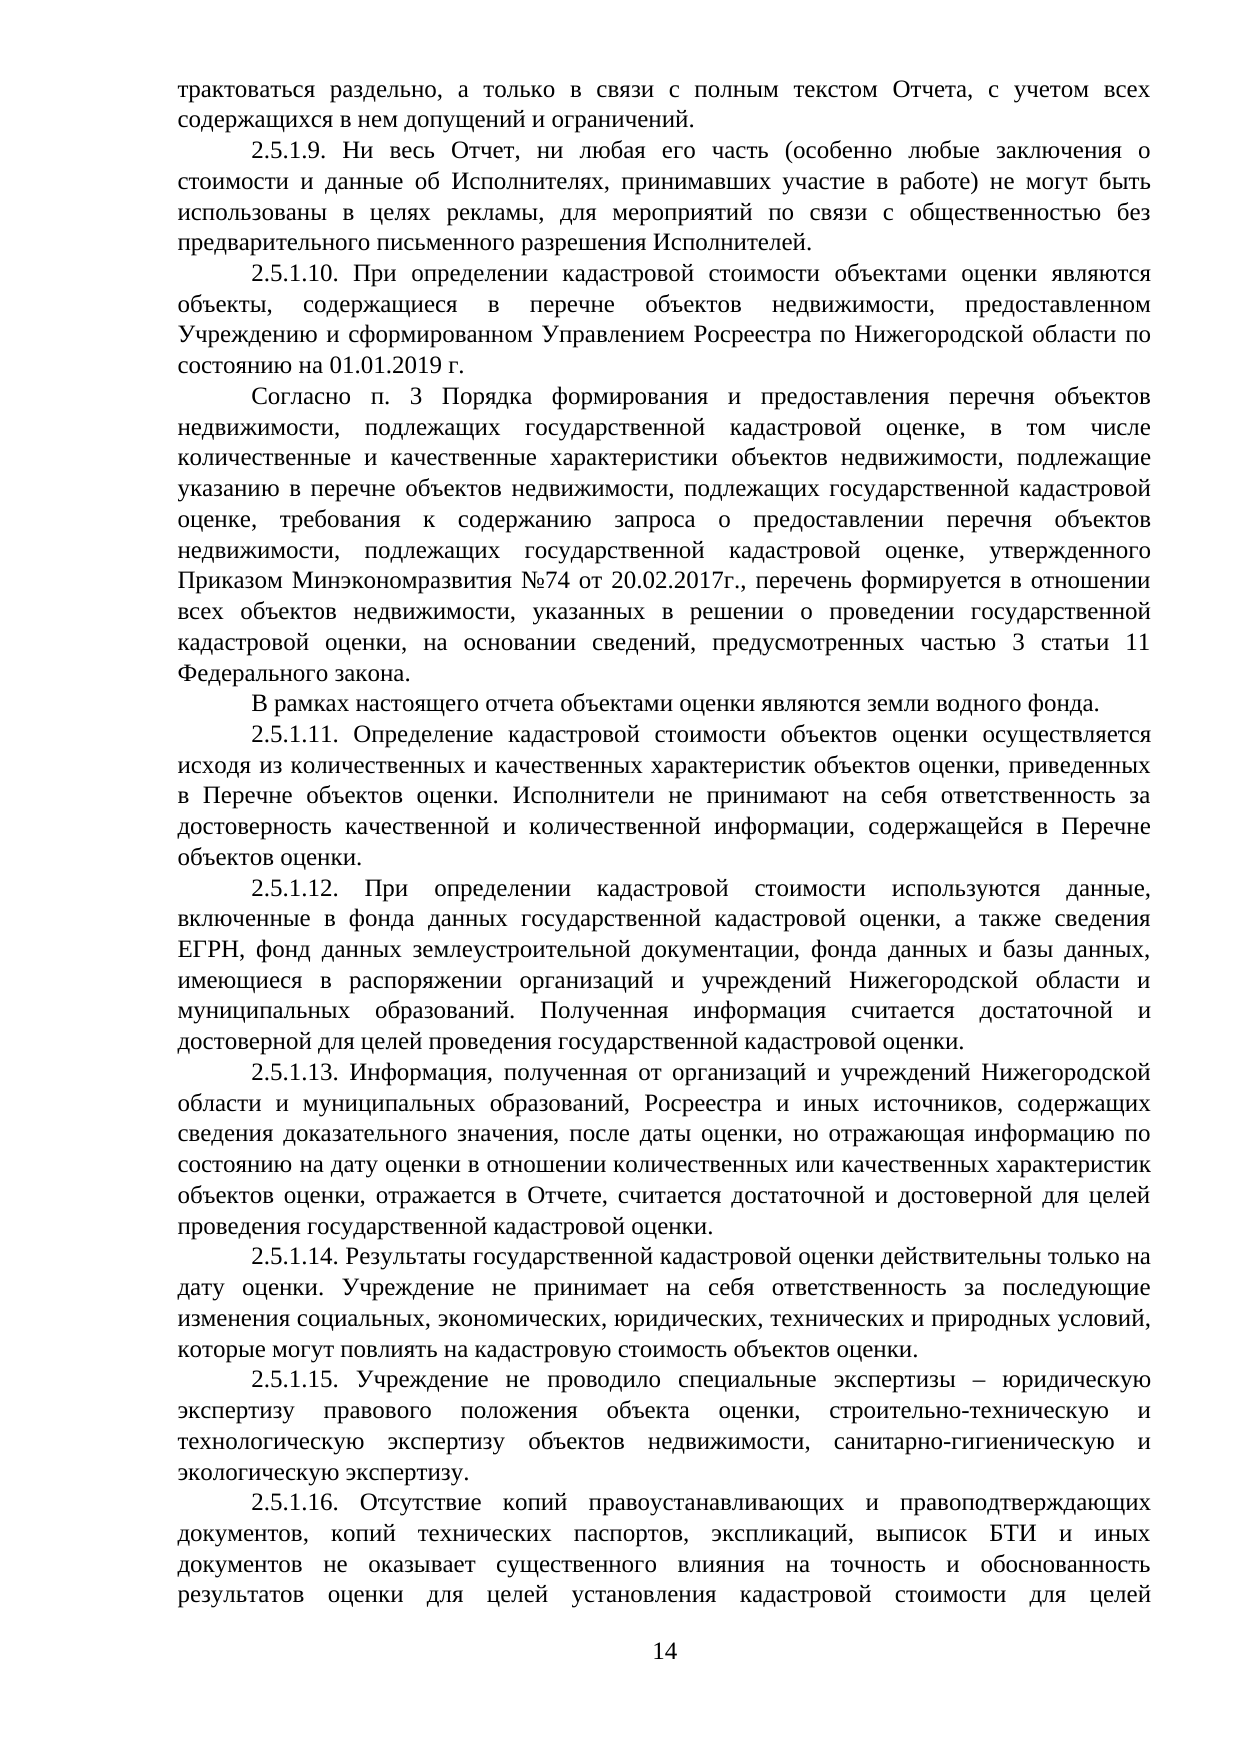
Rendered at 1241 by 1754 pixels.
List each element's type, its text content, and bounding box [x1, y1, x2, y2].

text 2.5.1.12. При определении кадастровой стоимости используются данные, включенные в фонда данных государственной кадастровой оценки, а также сведения ЕГРН, фонд данных землеустроительной документации, фонда данных и базы данных, имеющиеся в распоряжении организаций и учреждений Нижегородской области и муниципальных образований. Полученная информация считается достаточной и достоверной для целей проведения государственной кадастровой оценки. [177, 873, 1152, 1055]
text 2.5.1.9. Ни весь Отчет, ни любая его часть (особенно любые заключения о стоимости и данные об Исполнителях, принимавших участие в работе) не могут быть использованы в целях рекламы, для мероприятий по связи с общественностью без предварительного письменного разрешения Исполнителей. [177, 135, 1152, 256]
text трактоваться раздельно, а только в связи с полным текстом Отчета, с учетом всех содержащихся в нем допущений и ограничений. [177, 74, 1152, 133]
text 2.5.1.10. При определении кадастровой стоимости объектами оценки являются объекты, содержащиеся в перечне объектов недвижимости, предоставленном Учреждению и сформированном Управлением Росреестра по Нижегородской области по состоянию на 01.01.2019 г. [177, 258, 1152, 379]
text В рамках настоящего отчета объектами оценки являются земли водного фонда. [177, 688, 1152, 717]
text 2.5.1.13. Информация, полученная от организаций и учреждений Нижегородской области и муниципальных образований, Росреестра и иных источников, содержащих сведения доказательного значения, после даты оценки, но отражающая информацию по состоянию на дату оценки в отношении количественных или качественных характеристик объектов оценки, отражается в Отчете, считается достаточной и достоверной для целей проведения государственной кадастровой оценки. [177, 1057, 1152, 1239]
text 2.5.1.16. Отсутствие копий правоустанавливающих и правоподтверждающих документов, копий технических паспортов, экспликаций, выписок БТИ и иных документов не оказывает существенного влияния на точность и обоснованность результатов оценки для целей установления кадастровой стоимости для целей [177, 1487, 1152, 1608]
text Согласно п. 3 Порядка формирования и предоставления перечня объектов недвижимости, подлежащих государственной кадастровой оценке, в том числе количественные и качественные характеристики объектов недвижимости, подлежащие указанию в перечне объектов недвижимости, подлежащих государственной кадастровой оценке, требования к содержанию запроса о предоставлении перечня объектов недвижимости, подлежащих государственной кадастровой оценке, утвержденного Приказом Минэкономразвития №74 от 20.02.2017г., перечень формируется в отношении всех объектов недвижимости, указанных в решении о проведении государственной кадастровой оценки, на основании сведений, предусмотренных частью 3 статьи 11 Федерального закона. [177, 381, 1152, 686]
text 2.5.1.15. Учреждение не проводило специальные экспертизы – юридическую экспертизу правового положения объекта оценки, строительно-техническую и технологическую экспертизу объектов недвижимости, санитарно-гигиеническую и экологическую экспертизу. [177, 1364, 1152, 1485]
text 2.5.1.14. Результаты государственной кадастровой оценки действительны только на дату оценки. Учреждение не принимает на себя ответственность за последующие изменения социальных, экономических, юридических, технических и природных условий, которые могут повлиять на кадастровую стоимость объектов оценки. [177, 1241, 1152, 1362]
text 2.5.1.11. Определение кадастровой стоимости объектов оценки осуществляется исходя из количественных и качественных характеристик объектов оценки, приведенных в Перечне объектов оценки. Исполнители не принимают на себя ответственность за достоверность качественной и количественной информации, содержащейся в Перечне объектов оценки. [177, 719, 1152, 871]
